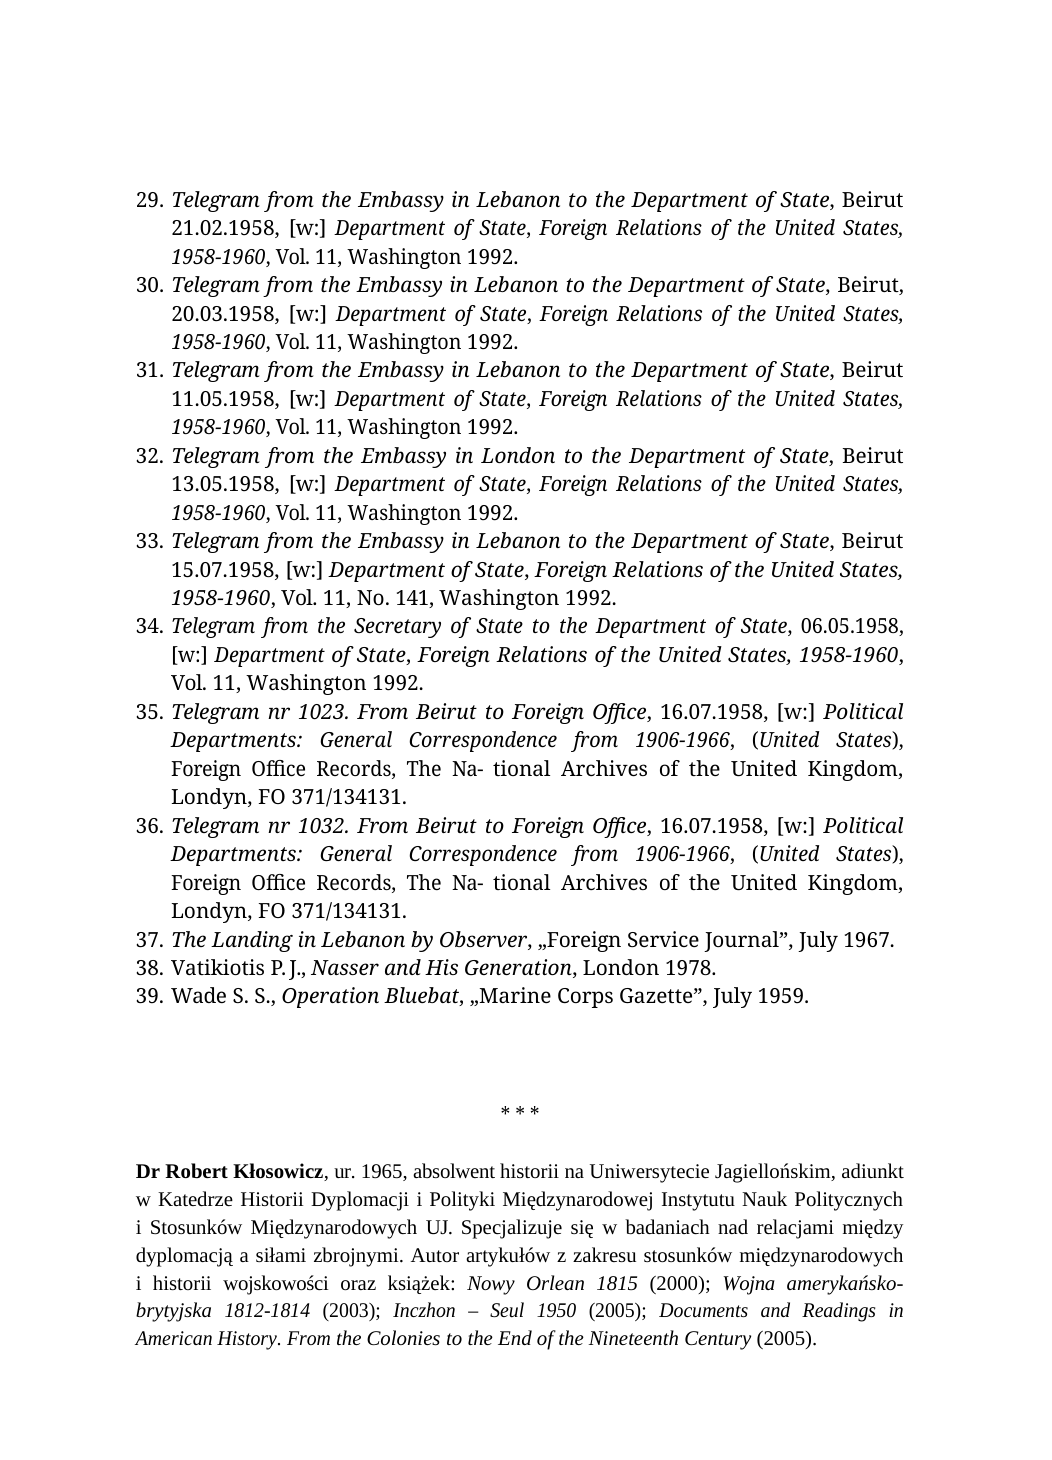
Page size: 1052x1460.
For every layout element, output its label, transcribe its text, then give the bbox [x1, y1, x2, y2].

text * * * [259, 1100, 780, 1126]
list Telegram from the Embassy in Lebanon to the Department of State, Beirut 15.07.1958, [w:] Department of State, Foreign Relations of the United States, 1958-1960, Vol. 11, No. 141, Washington 1992. [135, 526, 904, 612]
list Vatikiotis P. J., Nasser and His Generation, London 1978. [135, 953, 928, 982]
list Telegram nr 1032. From Beirut to Foreign Office, 16.07.1958, [w:] Political Departments: General Correspondence from 1906-1966, (United States), Foreign Office Records, The Na- tional Archives of the United Kingdom, Londyn, FO 371/134131. [135, 811, 904, 924]
list Telegram from the Secretary of State to the Department of State, 06.05.1958, [w:] Department of State, Foreign Relations of the United States, 1958-1960, Vol. 11, Washington 1992. [135, 612, 904, 697]
list Telegram from the Embassy in Lebanon to the Department of State, Beirut, 20.03.1958, [w:] Department of State, Foreign Relations of the United States, 1958-1960, Vol. 11, Washington 1992. [136, 270, 904, 356]
list Telegram from the Embassy in London to the Department of State, Beirut 13.05.1958, [w:] Department of State, Foreign Relations of the United States, 1958-1960, Vol. 11, Washington 1992. [135, 441, 904, 526]
list The Landing in Lebanon by Observer, „Foreign Service Journal”, July 1967. [135, 925, 928, 953]
list Telegram nr 1023. From Beirut to Foreign Office, 16.07.1958, [w:] Political Departments: General Correspondence from 1906-1966, (United States), Foreign Office Records, The Na- tional Archives of the United Kingdom, Londyn, FO 371/134131. [135, 697, 904, 811]
list Wade S. S., Operation Bluebat, „Marine Corps Gazette”, July 1959. [135, 982, 928, 1010]
text Dr Robert Kłosowicz, ur. 1965, absolwent historii na Uniwersytecie Jagiellońskim, adiunkt w Katedrze Historii Dyplomacji i Polityki Międzynarodowej Instytutu Nauk Politycznych i Stosunków Międzynarodowych UJ. Specjalizuje się w badaniach nad relacjami między dyplomacją a siłami zbrojnymi. Autor artykułów z zakresu stosunków międzynarodowych i historii wojskowości oraz książek: Nowy Orlean 1815 (2000); Wojna amerykańsko-brytyjska 1812-1814 (2003); Inczhon – Seul 1950 (2005); Documents and Readings in American History. From the Colonies to the End of the Nineteenth Century (2005). [136, 1159, 904, 1350]
list Telegram from the Embassy in Lebanon to the Department of State, Beirut 21.02.1958, [w:] Department of State, Foreign Relations of the United States, 1958-1960, Vol. 11, Washington 1992. [136, 185, 904, 270]
list Telegram from the Embassy in Lebanon to the Department of State, Beirut 11.05.1958, [w:] Department of State, Foreign Relations of the United States, 1958-1960, Vol. 11, Washington 1992. [136, 356, 904, 441]
